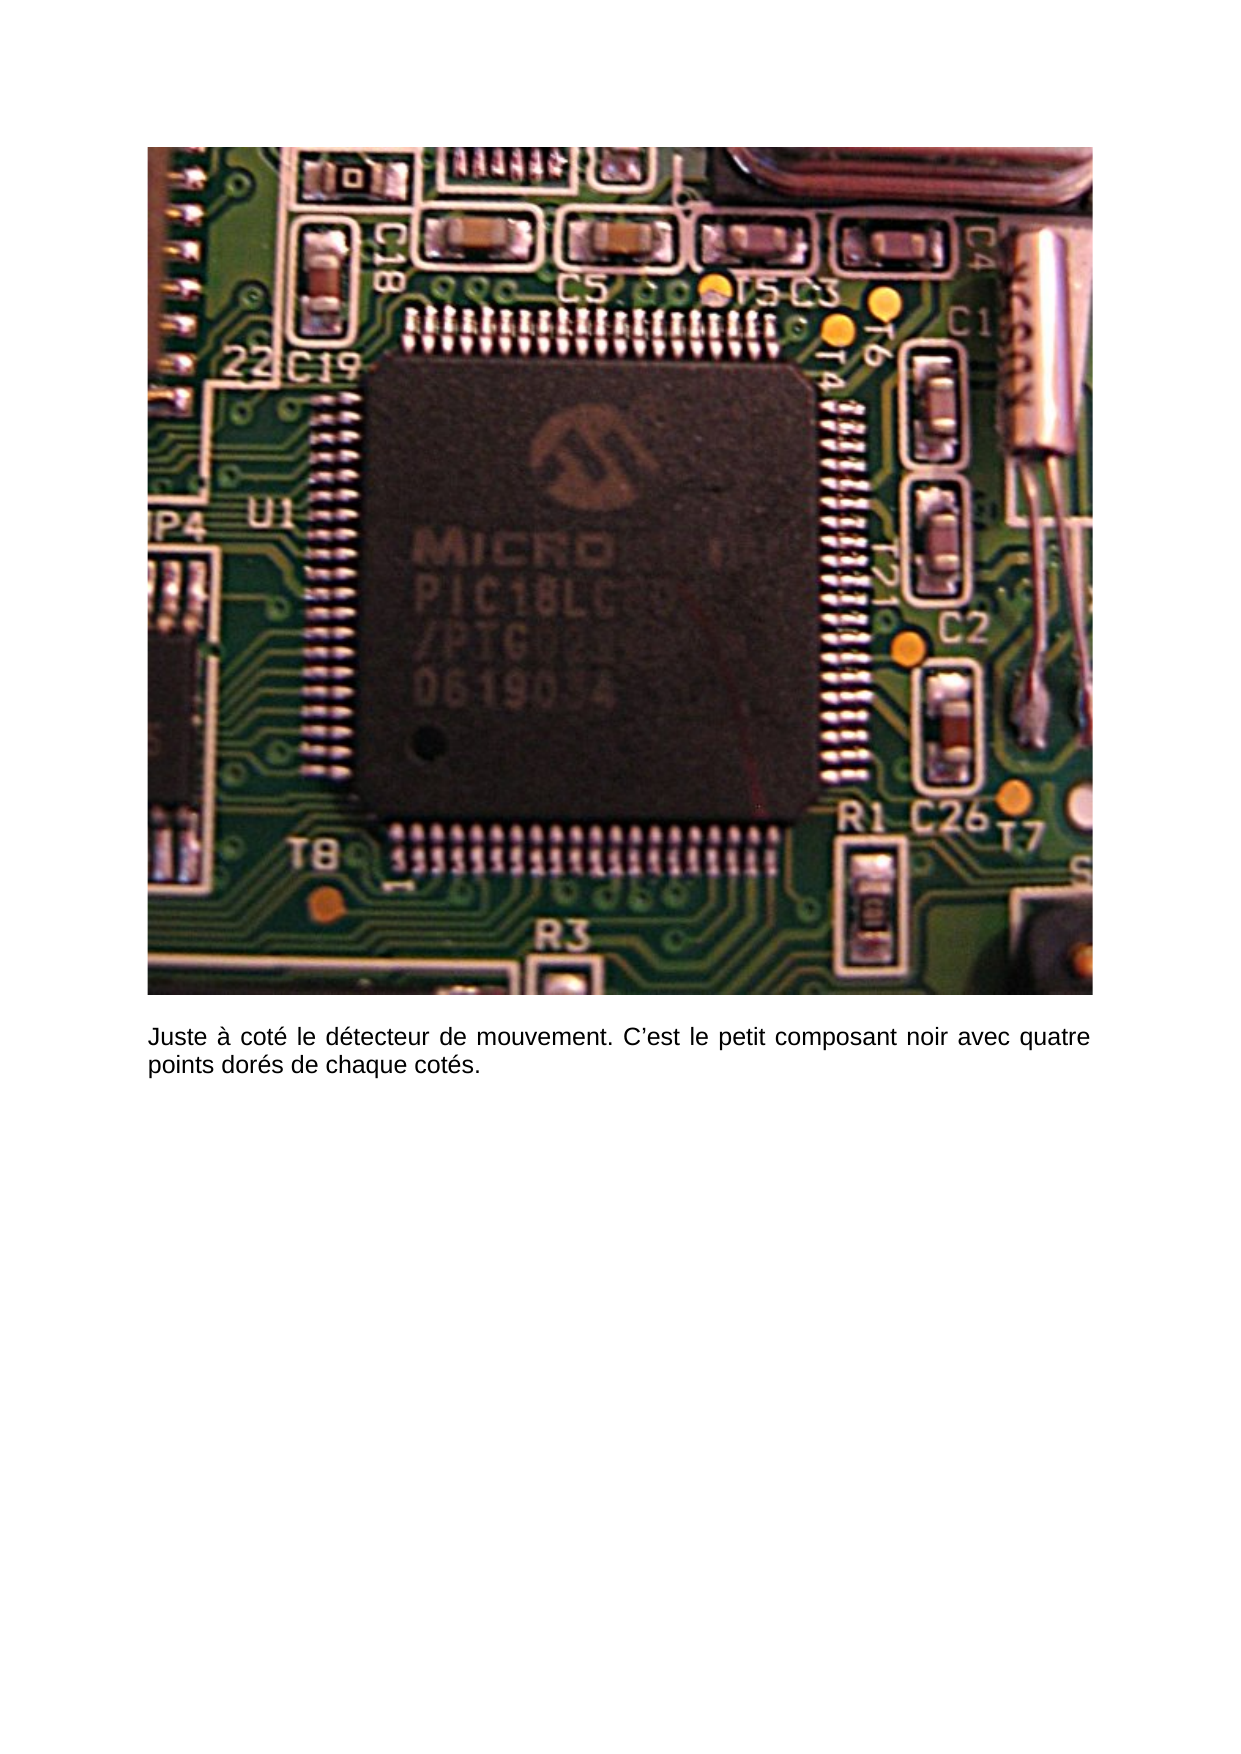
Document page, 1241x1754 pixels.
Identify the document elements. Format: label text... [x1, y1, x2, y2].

picture [147, 147, 1093, 995]
text Juste à coté le détecteur de mouvement. C’est le petit composant noir avec quatre points dorés de chaque cotés. [148, 1023, 1092, 1078]
